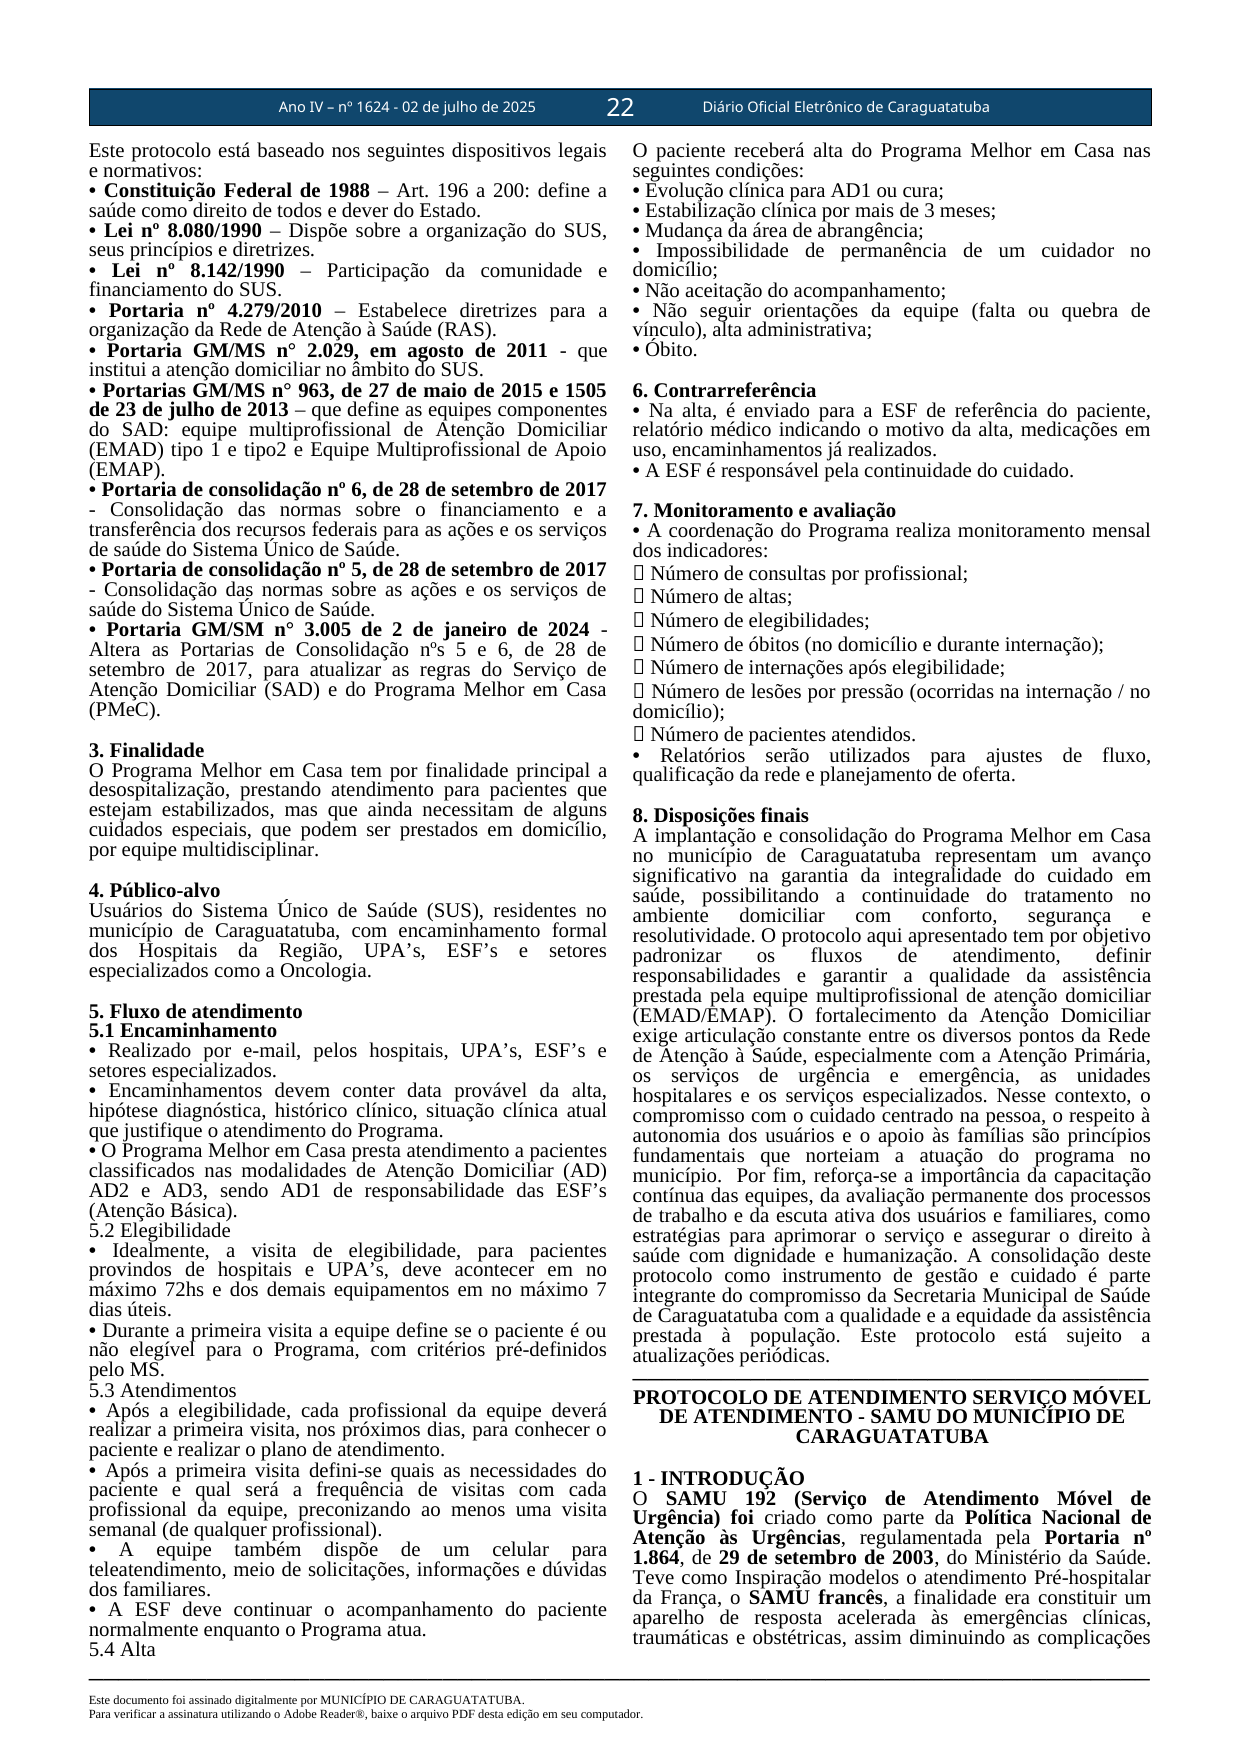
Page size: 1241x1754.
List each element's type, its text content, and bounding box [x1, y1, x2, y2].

text • Portaria GM/SM n° 3.005 de 2 de janeiro de 2024 - Altera as Portarias de Consolidação nºs 5 e 6, de 28 de setembro de 2017, para atualizar as regras do Serviço de Atenção Domiciliar (SAD) e do Programa Melhor em Casa (PMeC). [88, 621, 608, 721]
text • Portaria de consolidação nº 6, de 28 de setembro de 2017 - Consolidação das normas sobre o financiamento e a transferência dos recursos federais para as ações e os serviços de saúde do Sistema Único de Saúde. [88, 481, 608, 561]
text • Óbito. [632, 341, 1152, 361]
text • Portaria nº 4.279/2010 – Estabelece diretrizes para a organização da Rede de Atenção à Saúde (RAS). [88, 301, 608, 341]
text • Realizado por e-mail, pelos hospitais, UPA’s, ESF’s e setores especializados. [88, 1042, 608, 1082]
text 8. Disposições finais [632, 807, 1152, 827]
text • Lei nº 8.142/1990 – Participação da comunidade e financiamento do SUS. [88, 261, 608, 301]
text 5.2 Elegibilidade [88, 1222, 608, 1242]
text • Evolução clínica para AD1 ou cura; [632, 182, 1152, 202]
text • Após a primeira visita defini-se quais as necessidades do paciente e qual será a frequência de visitas com cada profissional da equipe, preconizando ao menos uma visita semanal (de qualquer profissional). [88, 1461, 608, 1541]
text PROTOCOLO DE ATENDIMENTO SERVIÇO MÓVEL DE ATENDIMENTO - SAMU DO MUNICÍPIO DE CARAGUATATUBA [632, 1389, 1152, 1448]
text • A ESF é responsável pela continuidade do cuidado. [632, 461, 1152, 481]
text • A coordenação do Programa realiza monitoramento mensal dos indicadores: [632, 522, 1152, 562]
text • Após a elegibilidade, cada profissional da equipe deverá realizar a primeira visita, nos próximos dias, para conhecer o paciente e realizar o plano de atendimento. [88, 1401, 608, 1461]
text • Na alta, é enviado para a ESF de referência do paciente, relatório médico indicando o motivo da alta, medicações em uso, encaminhamentos já realizados. [632, 401, 1152, 461]
text • Relatórios serão utilizados para ajustes de fluxo, qualificação da rede e planejamento de oferta. [632, 746, 1152, 786]
text  Número de consultas por profissional; [632, 562, 1152, 585]
text ─────────────────────────────────── [632, 1367, 1152, 1389]
text • O Programa Melhor em Casa presta atendimento a pacientes classificados nas modalidades de Atenção Domiciliar (AD) AD2 e AD3, sendo AD1 de responsabilidade das ESF’s (Atenção Básica). [88, 1142, 608, 1222]
text A implantação e consolidação do Programa Melhor em Casa no município de Caraguatatuba representam um avanço significativo na garantia da integralidade do cuidado em saúde, possibilitando a continuidade do tratamento no ambiente domiciliar com conforto, segurança e resolutividade. O protocolo aqui apresentado tem por objetivo padronizar os fluxos de atendimento, definir responsabilidades e garantir a qualidade da assistência prestada pela equipe multiprofissional de atenção domiciliar (EMAD/EMAP). O fortalecimento da Atenção Domiciliar exige articulação constante entre os diversos pontos da Rede de Atenção à Saúde, especialmente com a Atenção Primária, os serviços de urgência e emergência, as unidades hospitalares e os serviços especializados. Nesse contexto, o compromisso com o cuidado centrado na pessoa, o respeito à autonomia dos usuários e o apoio às famílias são princípios fundamentais que norteiam a atuação do programa no município. Por fim, reforça-se a importância da capacitação contínua das equipes, da avaliação permanente dos processos de trabalho e da escuta ativa dos usuários e familiares, como estratégias para aprimorar o serviço e assegurar o direito à saúde com dignidade e humanização. A consolidação deste protocolo como instrumento de gestão e cuidado é parte integrante do compromisso da Secretaria Municipal de Saúde de Caraguatatuba com a qualidade e a equidade da assistência prestada à população. Este protocolo está sujeito a atualizações periódicas. [632, 827, 1152, 1367]
text  Número de óbitos (no domicílio e durante internação); [632, 632, 1152, 656]
text • Portaria de consolidação nº 5, de 28 de setembro de 2017 - Consolidação das normas sobre as ações e os serviços de saúde do Sistema Único de Saúde. [88, 561, 608, 621]
text • A equipe também dispõe de um celular para teleatendimento, meio de solicitações, informações e dúvidas dos familiares. [88, 1541, 608, 1601]
text • Portarias GM/MS n° 963, de 27 de maio de 2015 e 1505 de 23 de julho de 2013 – que define as equipes componentes do SAD: equipe multiprofissional de Atenção Domiciliar (EMAD) tipo 1 e tipo2 e Equipe Multiprofissional de Apoio (EMAP). [88, 381, 608, 481]
text O paciente receberá alta do Programa Melhor em Casa nas seguintes condições: [632, 142, 1152, 182]
text 7. Monitoramento e avaliação [632, 502, 1152, 522]
text 5. Fluxo de atendimento [88, 1002, 608, 1022]
text • Não aceitação do acompanhamento; [632, 281, 1152, 301]
text 5.3 Atendimentos [88, 1381, 608, 1401]
text • A ESF deve continuar o acompanhamento do paciente normalmente enquanto o Programa atua. [88, 1601, 608, 1641]
text  Número de pacientes atendidos. [632, 723, 1152, 746]
text 1 - INTRODUÇÃO [632, 1469, 1152, 1489]
text  Número de lesões por pressão (ocorridas na internação / no domicílio); [632, 679, 1152, 723]
text Usuários do Sistema Único de Saúde (SUS), residentes no município de Caraguatatuba, com encaminhamento formal dos Hospitais da Região, UPA’s, ESF’s e setores especializados como a Oncologia. [88, 902, 608, 982]
text  Número de elegibilidades; [632, 609, 1152, 632]
text  Número de internações após elegibilidade; [632, 656, 1152, 679]
text • Estabilização clínica por mais de 3 meses; [632, 202, 1152, 221]
text 5.1 Encaminhamento [88, 1022, 608, 1042]
text • Impossibilidade de permanência de um cuidador no domicílio; [632, 241, 1152, 281]
text 5.4 Alta [88, 1641, 608, 1661]
text • Durante a primeira visita a equipe define se o paciente é ou não elegível para o Programa, com critérios pré-definidos pelo MS. [88, 1321, 608, 1381]
text • Encaminhamentos devem conter data provável da alta, hipótese diagnóstica, histórico clínico, situação clínica atual que justifique o atendimento do Programa. [88, 1082, 608, 1142]
text • Idealmente, a visita de elegibilidade, para pacientes provindos de hospitais e UPA’s, deve acontecer em no máximo 72hs e dos demais equipamentos em no máximo 7 dias úteis. [88, 1242, 608, 1321]
text • Lei nº 8.080/1990 – Dispõe sobre a organização do SUS, seus princípios e diretrizes. [88, 222, 608, 261]
text • Constituição Federal de 1988 – Art. 196 a 200: define a saúde como direito de todos e dever do Estado. [88, 182, 608, 222]
text O SAMU 192 (Serviço de Atendimento Móvel de Urgência) foi criado como parte da Política Nacional de Atenção às Urgências, regulamentada pela Portaria nº 1.864, de 29 de setembro de 2003, do Ministério da Saúde. Teve como Inspiração modelos o atendimento Pré-hospitalar da França, o SAMU francês, a finalidade era constituir um aparelho de resposta acelerada às emergências clínicas, traumáticas e obstétricas, assim diminuindo as complicações [632, 1489, 1152, 1649]
text • Mudança da área de abrangência; [632, 221, 1152, 241]
text O Programa Melhor em Casa tem por finalidade principal a desospitalização, prestando atendimento para pacientes que estejam estabilizados, mas que ainda necessitam de alguns cuidados especiais, que podem ser prestados em domicílio, por equipe multidisciplinar. [88, 761, 608, 861]
text 4. Público-alvo [88, 882, 608, 902]
text 6. Contrarreferência [632, 382, 1152, 401]
text • Não seguir orientações da equipe (falta ou quebra de vínculo), alta administrativa; [632, 301, 1152, 341]
text 3. Finalidade [88, 741, 608, 761]
text • Portaria GM/MS n° 2.029, em agosto de 2011 - que institui a atenção domiciliar no âmbito do SUS. [88, 341, 608, 381]
text Este protocolo está baseado nos seguintes dispositivos legais e normativos: [88, 142, 608, 182]
text  Número de altas; [632, 585, 1152, 609]
